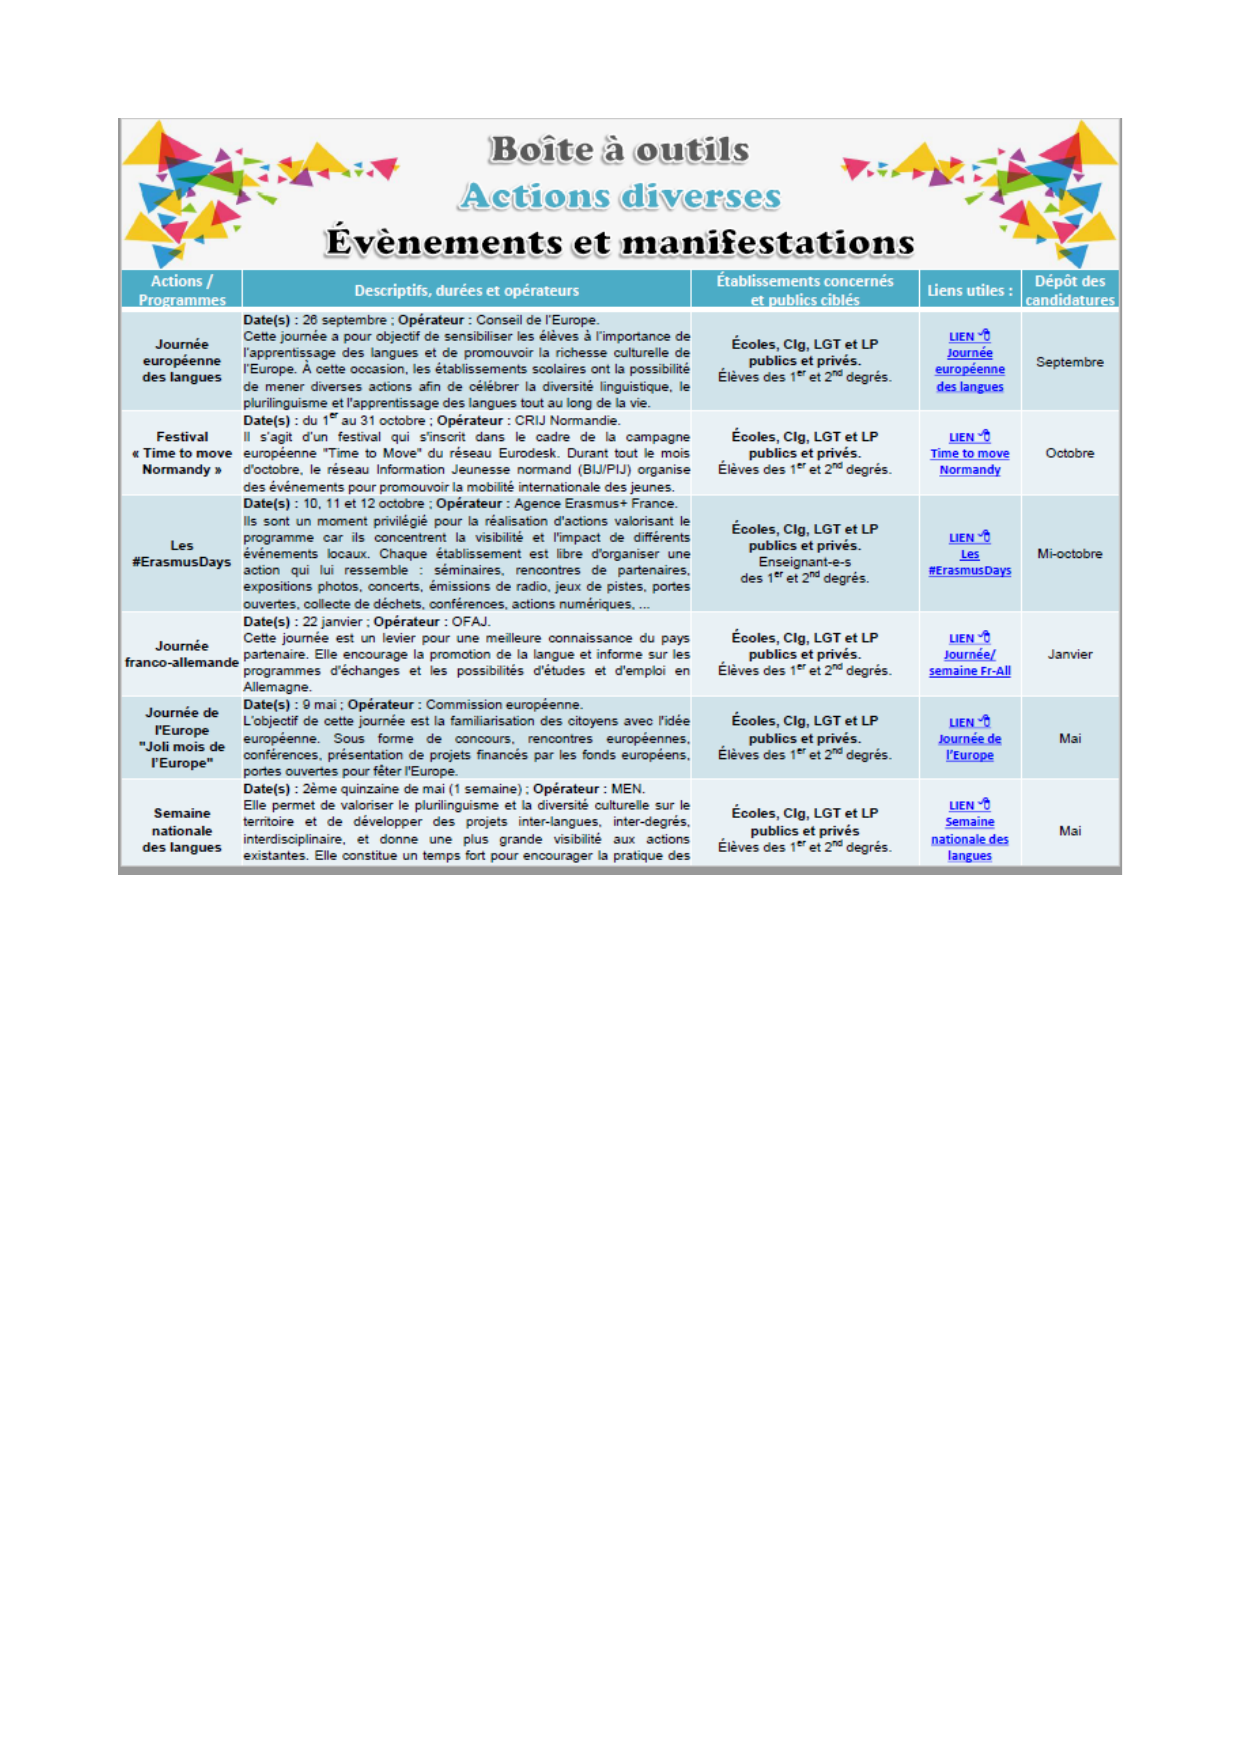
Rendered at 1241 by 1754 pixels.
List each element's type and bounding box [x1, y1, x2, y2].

picture [118, 118, 1123, 875]
